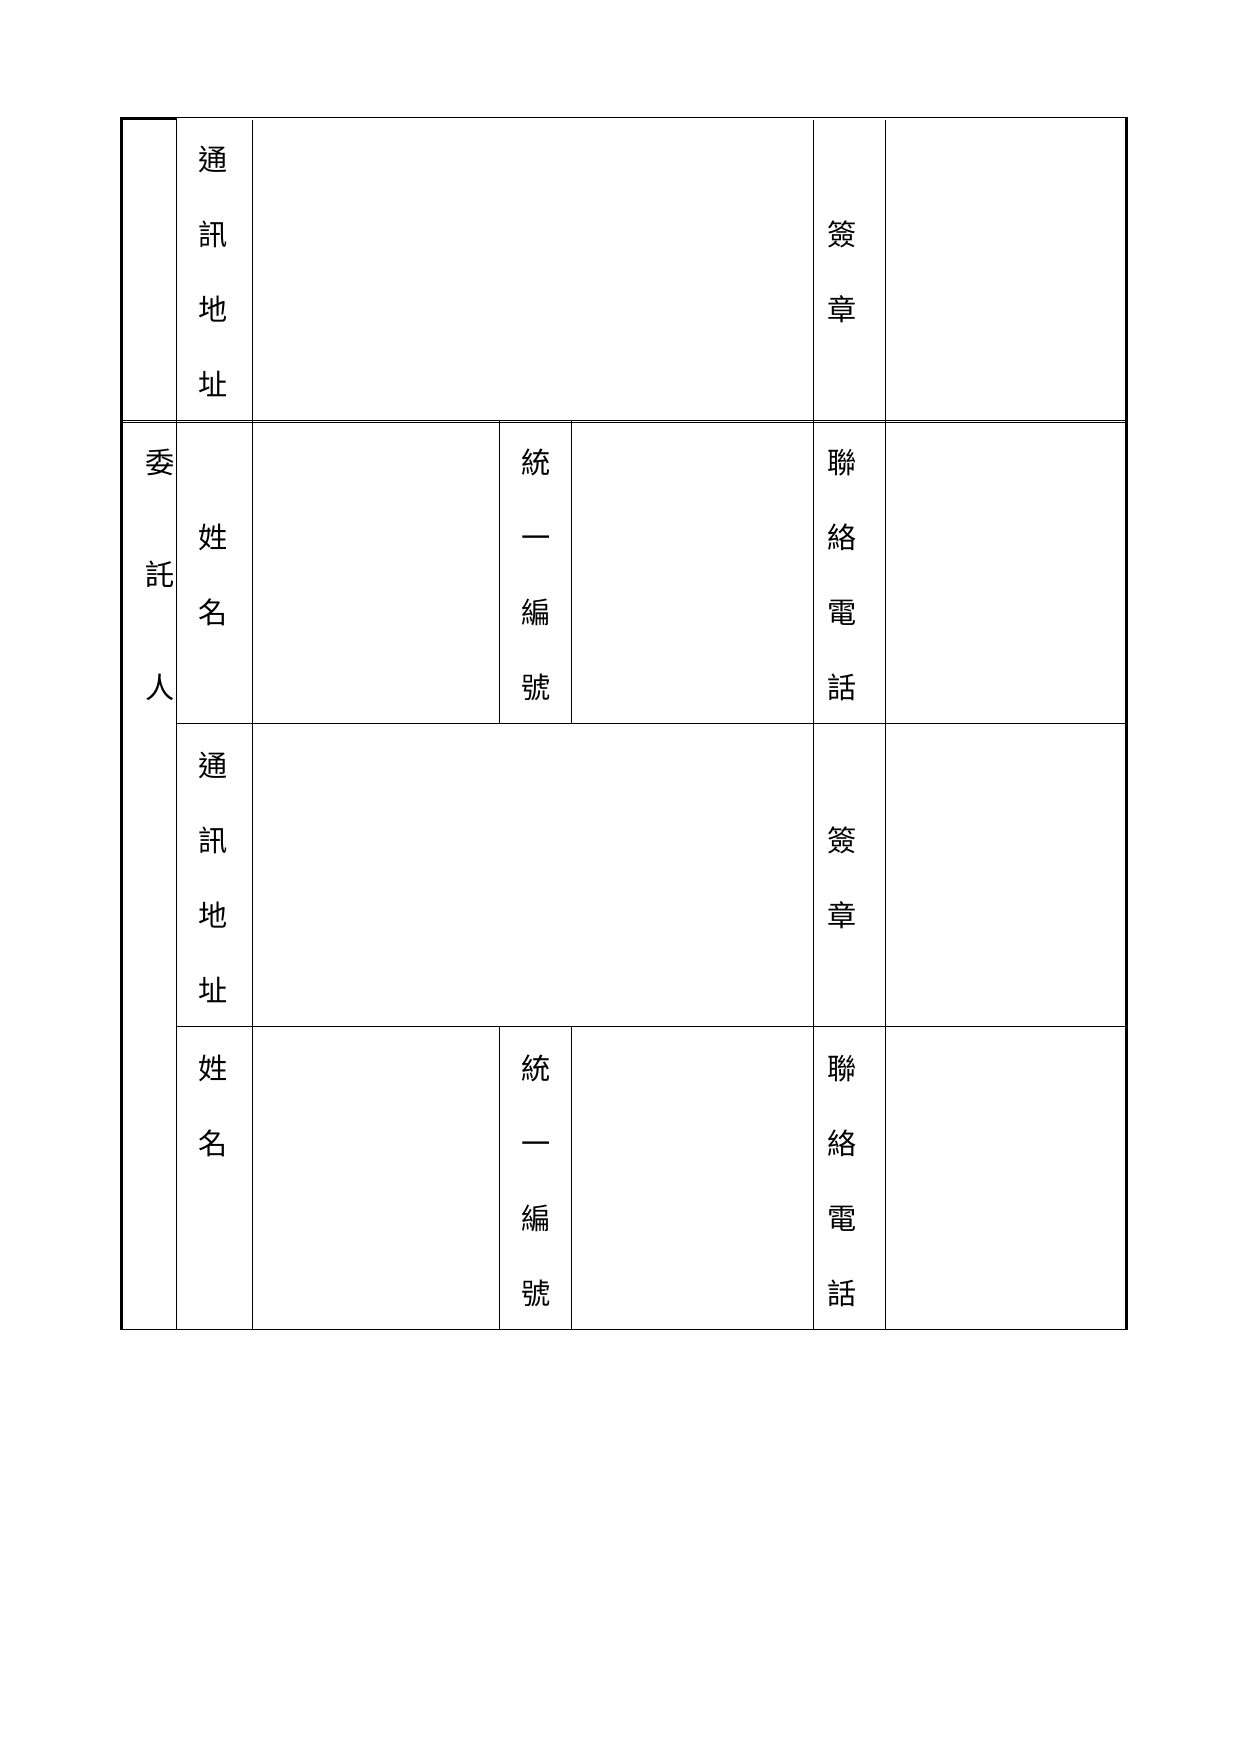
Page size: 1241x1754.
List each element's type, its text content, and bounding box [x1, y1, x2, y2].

table_cell [886, 423, 1125, 723]
table_cell [886, 1027, 1125, 1329]
table_cell [886, 118, 1125, 420]
table_cell [253, 1027, 499, 1329]
table_header [123, 120, 176, 420]
table_cell 聯絡電話 [814, 423, 885, 723]
table_cell 統一 編號 [500, 423, 571, 723]
table_cell [253, 724, 813, 1026]
table_cell 姓名 [177, 423, 252, 723]
table_cell 委 託 人 [123, 423, 176, 1329]
table_cell 簽章 [814, 118, 886, 420]
table_cell [253, 423, 499, 723]
table_cell [572, 423, 813, 723]
table_cell 統一 編號 [500, 1027, 571, 1329]
table_cell [253, 118, 814, 420]
table_cell 姓名 [177, 1027, 252, 1329]
table_cell 簽章 [814, 724, 885, 1026]
table_cell 通訊地址 [177, 724, 252, 1026]
table_cell [572, 1027, 813, 1329]
table_cell 通訊地址 [177, 118, 253, 420]
table_cell 聯絡電話 [814, 1027, 885, 1329]
table_cell [886, 724, 1125, 1026]
